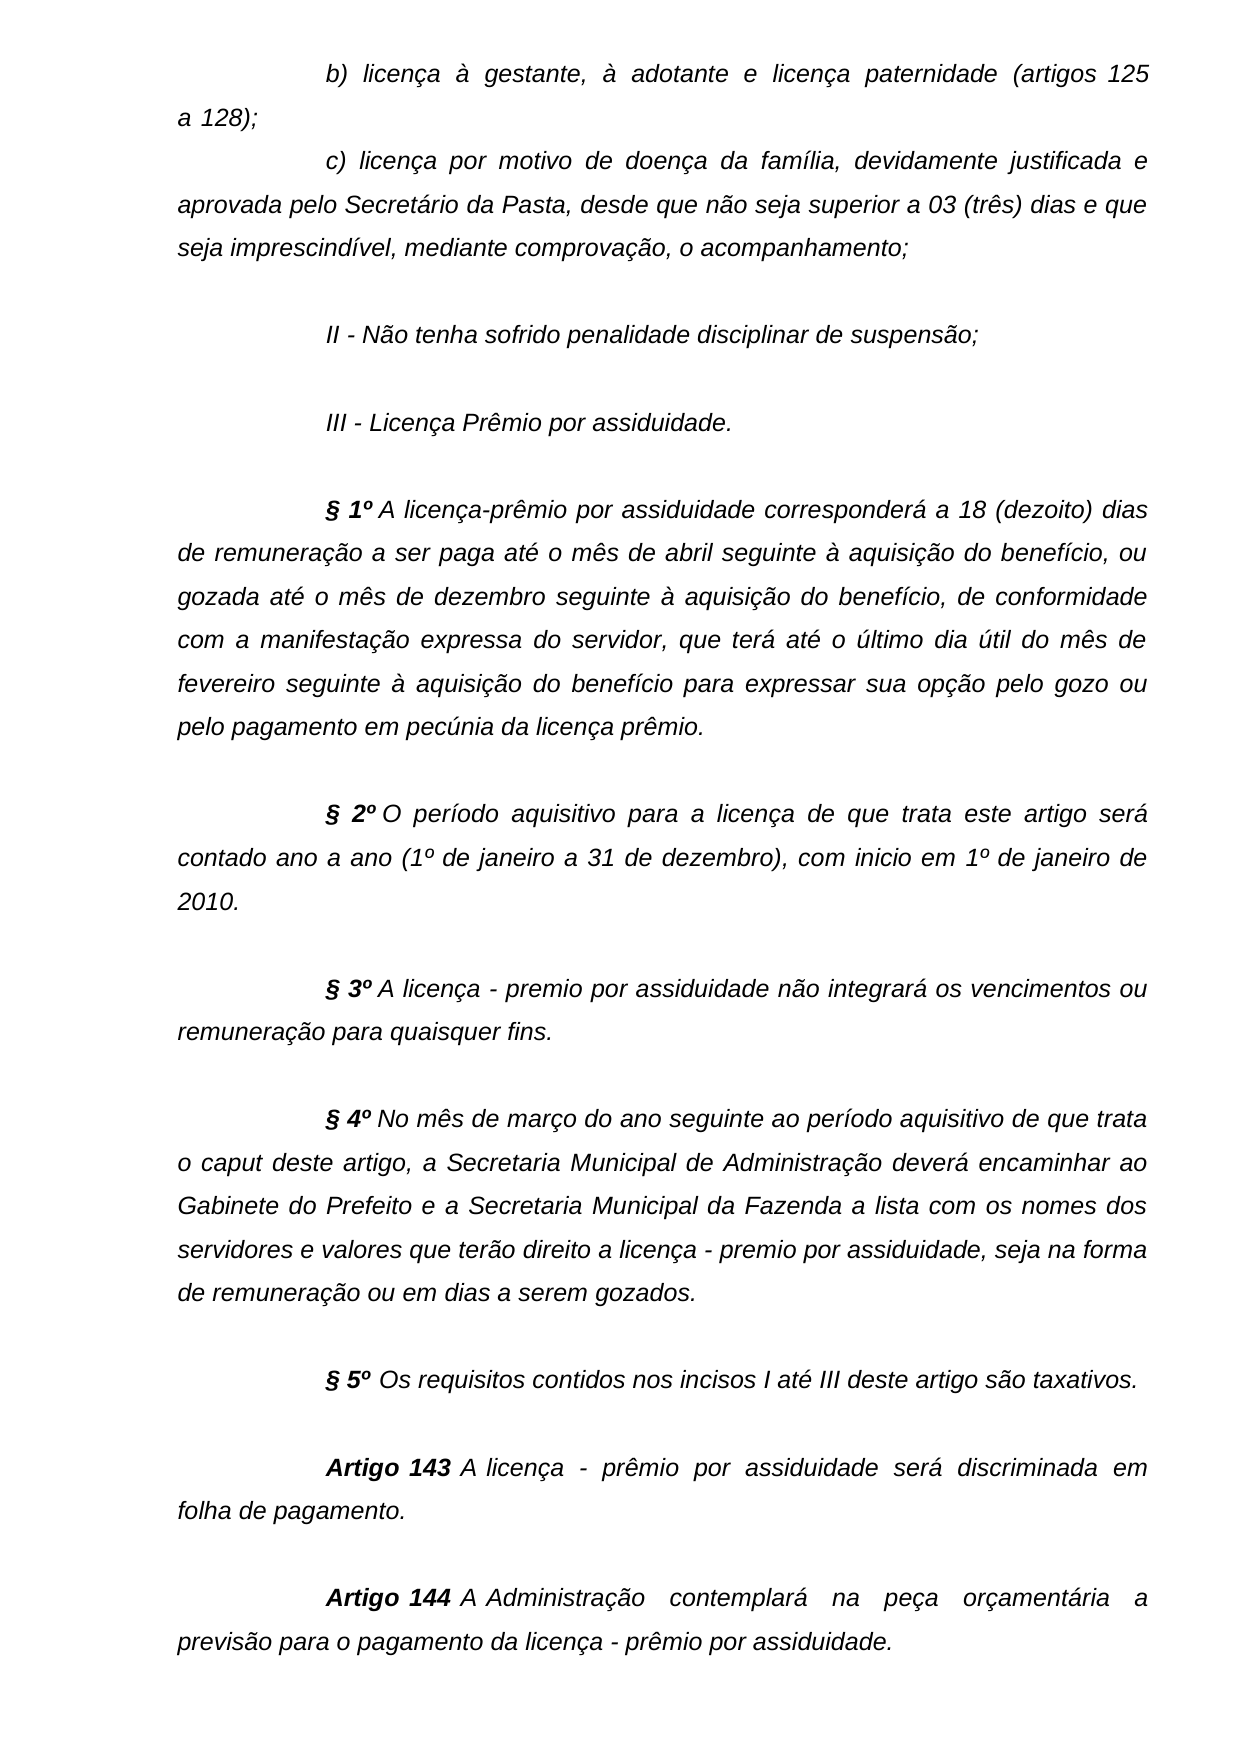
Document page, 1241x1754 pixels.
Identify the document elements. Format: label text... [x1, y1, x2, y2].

text § 3º A licença - premio por assiduidade não integrará os vencimentos ou remuneração para quaisquer fins. [177, 973, 1152, 1046]
text § 5º Os requisitos contidos nos incisos I até III deste artigo são taxativos. [177, 1365, 1152, 1394]
text III - Licença Prêmio por assiduidade. [177, 407, 1152, 436]
text § 2º O período aquisitivo para a licença de que trata este artigo será contado ano a ano (1º de janeiro a 31 de dezembro), com inicio em 1º de janeiro de 2010. [177, 799, 1152, 915]
text II - Não tenha sofrido penalidade disciplinar de suspensão; [177, 320, 1152, 349]
text § 1º A licença-prêmio por assiduidade corresponderá a 18 (dezoito) dias de remuneração a ser paga até o mês de abril seguinte à aquisição do benefício, ou gozada até o mês de dezembro seguinte à aquisição do benefício, de conformidade com a manifestação expressa do servidor, que terá até o último dia útil do mês de fevereiro seguinte à aquisição do benefício para expressar sua opção pelo gozo ou pelo pagamento em pecúnia da licença prêmio. [177, 494, 1152, 741]
text Artigo 144 A Administração contemplará na peça orçamentária a previsão para o pagamento da licença - prêmio por assiduidade. [177, 1583, 1152, 1656]
text § 4º No mês de março do ano seguinte ao período aquisitivo de que trata o caput deste artigo, a Secretaria Municipal de Administração deverá encaminhar ao Gabinete do Prefeito e a Secretaria Municipal da Fazenda a lista com os nomes dos servidores e valores que terão direito a licença - premio por assiduidade, seja na forma de remuneração ou em dias a serem gozados. [177, 1104, 1152, 1307]
text b) licença à gestante, à adotante e licença paternidade (artigos 125 a 128); [177, 59, 1152, 132]
text Artigo 143 A licença - prêmio por assiduidade será discriminada em folha de pagamento. [177, 1452, 1152, 1525]
text c) licença por motivo de doença da família, devidamente justificada e aprovada pelo Secretário da Pasta, desde que não seja superior a 03 (três) dias e que seja imprescindível, mediante comprovação, o acompanhamento; [177, 146, 1152, 262]
